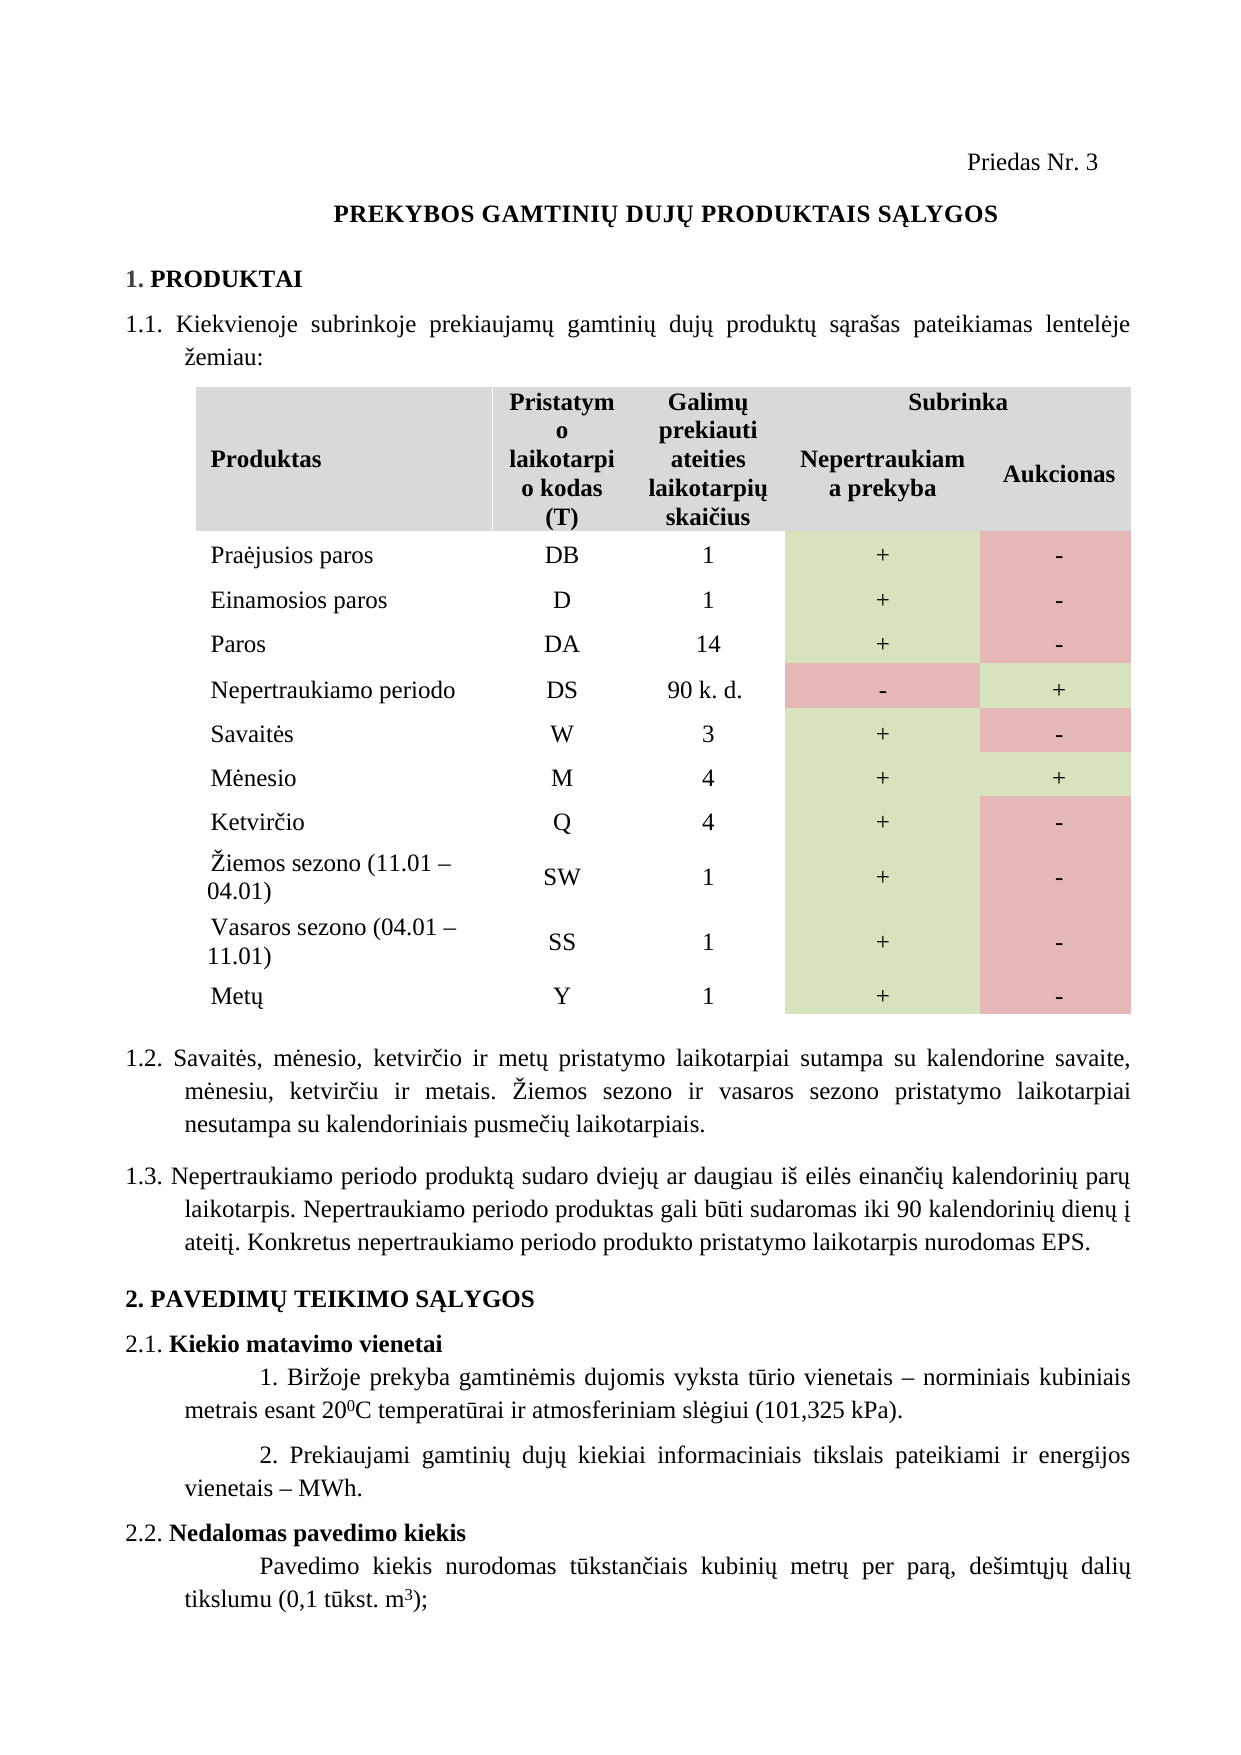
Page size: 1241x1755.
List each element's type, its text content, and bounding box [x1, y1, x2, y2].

text 2.1. Kiekio matavimo vienetai [125, 1329, 1132, 1358]
text 2. pavedimų teikimo SĄLYGOS [125, 1284, 1132, 1313]
text Pavedimo kiekis nurodomas tūkstančiais kubinių metrų per parą, dešimtųjų dalių tikslumu (0,1 tūkst. m3); [184, 1551, 1132, 1613]
table_cell Savaitės [196, 708, 492, 752]
table_cell Y [493, 970, 631, 1014]
table_cell 1 [631, 531, 785, 575]
table_cell Aukcionas [980, 416, 1131, 531]
table_cell - [785, 663, 980, 708]
table_cell + [785, 905, 980, 970]
table_cell Nepertraukiama prekyba [785, 416, 980, 531]
text Priedas Nr. 3 [967, 147, 1132, 176]
table_header Produktas [196, 387, 492, 531]
table_cell 1 [631, 905, 785, 970]
table_cell + [785, 752, 980, 796]
text 2. Prekiaujami gamtinių dujų kiekiai informaciniais tikslais pateikiami ir energijos vienetais – MWh. [184, 1440, 1132, 1502]
table_header Pristatymo laikotarpio kodas (T) [493, 387, 631, 531]
table_cell - [980, 970, 1131, 1014]
table_cell Paros [196, 619, 492, 663]
text 2.2. Nedalomas pavedimo kiekis [125, 1518, 1132, 1547]
table_cell - [980, 531, 1131, 575]
text Prekybos gamtinių dujų produktais sąlygos [125, 199, 1132, 228]
table_cell SS [493, 905, 631, 970]
table_cell DB [493, 531, 631, 575]
text 1.2. Savaitės, mėnesio, ketvirčio ir metų pristatymo laikotarpiai sutampa su kalendorine savaite, mėnesiu, ketvirčiu ir metais. Žiemos sezono ir vasaros sezono pristatymo laikotarpiai nesutampa su kalendoriniais pusmečių laikotarpiais. [125, 1043, 1132, 1138]
table_cell Mėnesio [196, 752, 492, 796]
table_cell + [785, 840, 980, 905]
table_cell 90 k. d. [631, 663, 785, 708]
table_cell 1 [631, 970, 785, 1014]
table_cell Einamosios paros [196, 575, 492, 619]
table_cell 1 [631, 575, 785, 619]
table_cell 14 [631, 619, 785, 663]
table_cell 1 [631, 840, 785, 905]
table_cell Nepertraukiamo periodo [196, 663, 492, 708]
text 1. produktai [125, 264, 1132, 292]
text 1.1. Kiekvienoje subrinkoje prekiaujamų gamtinių dujų produktų sąrašas pateikiamas lentelėje žemiau: [125, 309, 1132, 371]
table_cell Ketvirčio [196, 796, 492, 840]
table_cell + [785, 796, 980, 840]
table_cell W [493, 708, 631, 752]
table_cell Žiemos sezono (11.01 – 04.01) [196, 840, 492, 905]
table_cell 3 [631, 708, 785, 752]
table_cell D [493, 575, 631, 619]
table_cell M [493, 752, 631, 796]
text 1. Biržoje prekyba gamtinėmis dujomis vyksta tūrio vienetais – norminiais kubiniais metrais esant 200C temperatūrai ir atmosferiniam slėgiui (101,325 kPa). [184, 1362, 1132, 1424]
table_cell + [785, 970, 980, 1014]
table_cell Metų [196, 970, 492, 1014]
table_cell Vasaros sezono (04.01 – 11.01) [196, 905, 492, 970]
table_cell - [980, 619, 1131, 663]
table_cell - [980, 708, 1131, 752]
table_cell 4 [631, 752, 785, 796]
table_cell - [980, 840, 1131, 905]
table_header Galimų prekiauti ateities laikotarpių skaičius [631, 387, 785, 531]
text 1.3. Nepertraukiamo periodo produktą sudaro dviejų ar daugiau iš eilės einančių kalendorinių parų laikotarpis. Nepertraukiamo periodo produktas gali būti sudaromas iki 90 kalendorinių dienų į ateitį. Konkretus nepertraukiamo periodo produkto pristatymo laikotarpis nurodomas EPS. [125, 1161, 1132, 1256]
table_cell Q [493, 796, 631, 840]
table_cell + [980, 752, 1131, 796]
table_cell + [785, 619, 980, 663]
table_cell SW [493, 840, 631, 905]
table_header Subrinka [785, 387, 1131, 416]
table_cell Praėjusios paros [196, 531, 492, 575]
table_cell + [785, 531, 980, 575]
table_cell + [785, 575, 980, 619]
table_cell - [980, 905, 1131, 970]
table_cell - [980, 796, 1131, 840]
table_cell 4 [631, 796, 785, 840]
table_cell DA [493, 619, 631, 663]
table_cell + [980, 663, 1131, 708]
table_cell - [980, 575, 1131, 619]
table_cell + [785, 708, 980, 752]
table_cell DS [493, 663, 631, 708]
